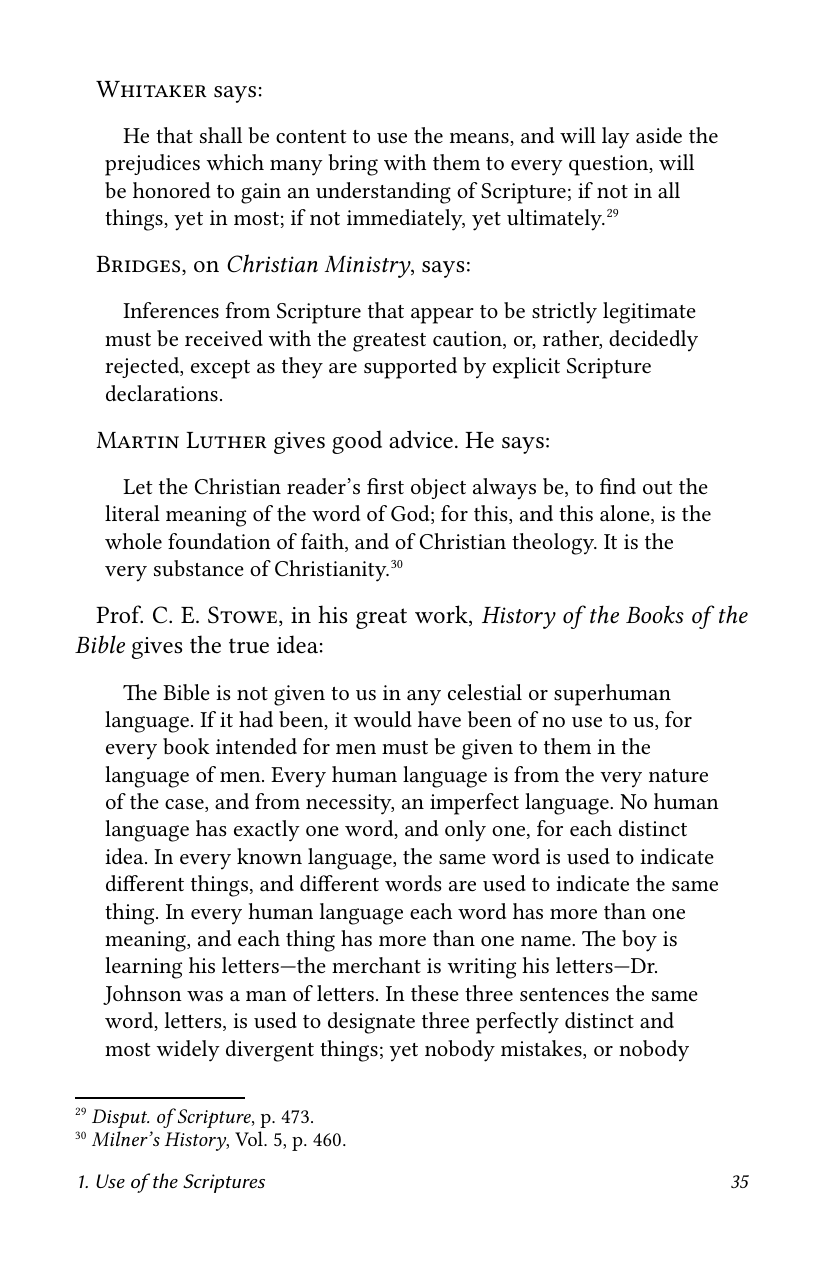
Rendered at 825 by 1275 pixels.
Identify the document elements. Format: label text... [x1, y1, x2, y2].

text Martin Luther gives good advice. He says: [75, 426, 750, 454]
text Inferences from Scripture that appear to be strictly legitimate must be received with the greatest caution, or, rather, decidedly rejected, except as they are supported by explicit Scripture declarations. [105, 298, 720, 407]
text Whitaker says: [75, 75, 750, 103]
text Bridges, on Christian Ministry, says: [75, 251, 750, 279]
text He that shall be content to use the means, and will lay aside the prejudices which many bring with them to every question, will be honored to gain an understanding of Scripture; if not in all things, yet in most; if not immediately, yet ultimately. [105, 123, 720, 231]
text Milner’s History, Vol. 5, p. 460. [75, 1128, 750, 1152]
text Let the Christian reader’s first object always be, to find out the literal meaning of the word of God; for this, and this alone, is the whole foundation of faith, and of Christian theology. It is the very substance of Christianity. [105, 474, 720, 582]
text Disput. of Scripture, p. 473. [75, 1104, 750, 1128]
text Prof. C. E. Stowe, in his great work, History of the Books of the Bible gives the true idea: [75, 602, 750, 660]
text The Bible is not given to us in any celestial or superhuman language. If it had been, it would have been of no use to us, for every book intended for men must be given to them in the language of men. Every human language is from the very nature of the case, and from necessity, an imperfect language. No human language has exactly one word, and only one, for each distinct idea. In every known language, the same word is used to indicate different things, and different words are used to indicate the same thing. In every human language each word has more than one meaning, and each thing has more than one name. The boy is learning his letters—the merchant is writing his letters—Dr. Johnson was a man of letters. In these three sentences the same word, letters, is used to designate three perfectly distinct and most widely divergent things; yet nobody mistakes, or nobody [105, 679, 720, 1062]
